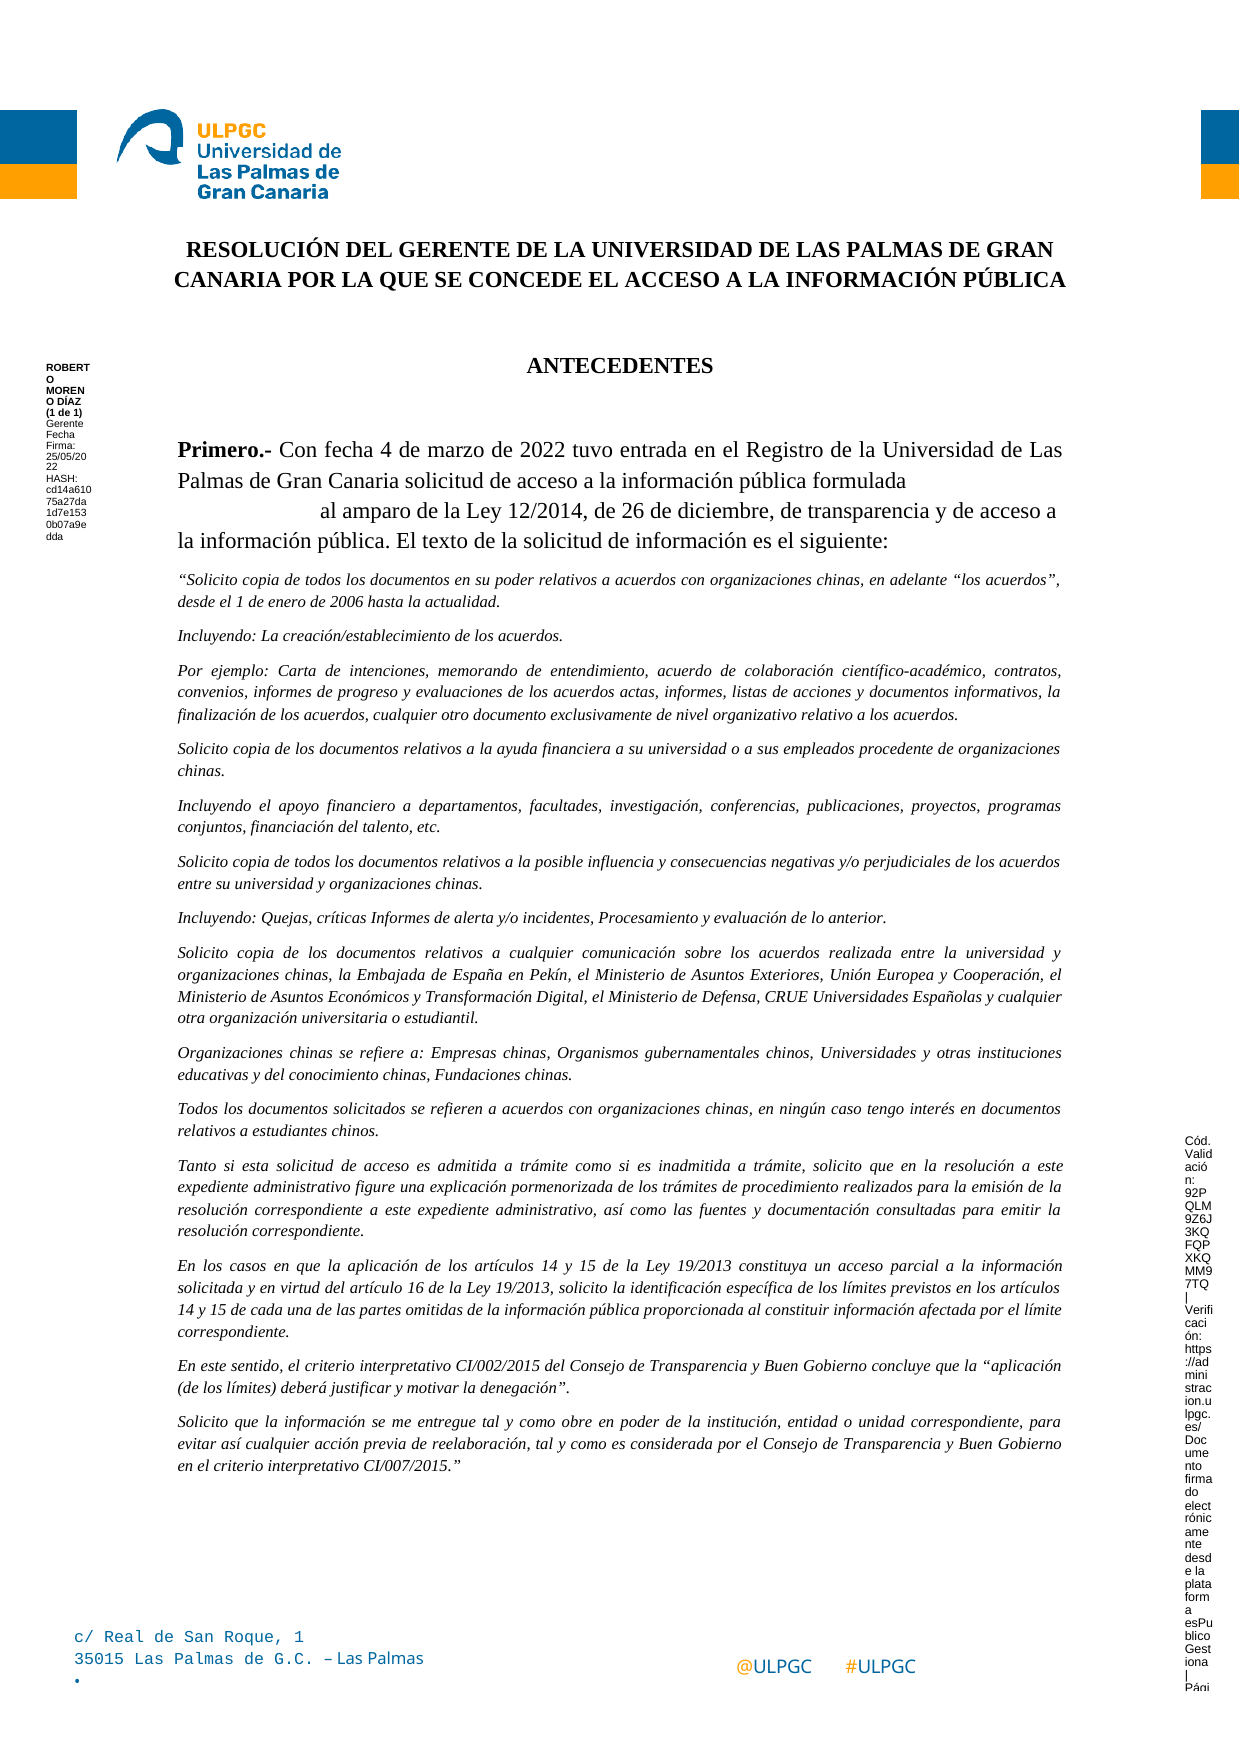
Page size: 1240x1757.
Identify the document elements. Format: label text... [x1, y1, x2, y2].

text Por ejemplo: Carta de intenciones, memorando de entendimiento, acuerdo de colaboración científico-académico, contratos, convenios, informes de progreso y evaluaciones de los acuerdos actas, informes, listas de acciones y documentos informativos, la finalización de los acuerdos, cualquier otro documento exclusivamente de nivel organizativo relativo a los acuerdos. [177, 660, 1063, 723]
text Solicito copia de todos los documentos relativos a la posible influencia y consecuencias negativas y/o perjudiciales de los acuerdos entre su universidad y organizaciones chinas. [177, 852, 1064, 893]
text [1182, 1132, 1213, 1691]
text Todos los documentos solicitados se refieren a acuerdos con organizaciones chinas, en ningún caso tengo interés en documentos relativos a estudiantes chinos. [177, 1099, 1064, 1140]
text @ULPGC #ULPGC [736, 1653, 1182, 1679]
text ROBERTO MORENO DÍAZ (1 de 1) [46, 363, 92, 419]
text En los casos en que la aplicación de los artículos 14 y 15 de la Ley 19/2013 constituya un acceso parcial a la información solicitada y en virtud del artículo 16 de la Ley 19/2013, solicito la identificación específica de los límites previstos en los artículos 14 y 15 de cada una de las partes omitidas de la información pública proporcionada al constituir información afectada por el límite correspondiente. [177, 1256, 1064, 1341]
text [1213, 1653, 1239, 1679]
text c/ Real de San Roque, 1 [74, 1628, 432, 1647]
text Incluyendo: La creación/establecimiento de los acuerdos. [177, 626, 1239, 645]
text Incluyendo: Quejas, críticas Informes de alerta y/o incidentes, Procesamiento y evaluación de lo anterior. [177, 908, 1239, 927]
text 35015 Las Palmas de G.C. – Las Palmas • [74, 1647, 432, 1692]
text En este sentido, el criterio interpretativo CI/002/2015 del Consejo de Transparencia y Buen Gobierno concluye que la “aplicación (de los límites) deberá justificar y motivar la denegación”. [177, 1356, 1063, 1397]
text Organizaciones chinas se refiere a: Empresas chinas, Organismos gubernamentales chinos, Universidades y otras instituciones educativas y del conocimiento chinas, Fundaciones chinas. [177, 1043, 1064, 1084]
text RESOLUCIÓN DEL GERENTE DE LA UNIVERSIDAD DE LAS PALMAS DE GRAN CANARIA POR LA QUE SE CONCEDE EL ACCESO A LA INFORMACIÓN PÚBLICA [173, 236, 1067, 293]
text [44, 361, 92, 584]
text Solicito que la información se me entregue tal y como obre en poder de la institución, entidad o unidad correspondiente, para evitar así cualquier acción previa de reelaboración, tal y como es considerada por el Consejo de Transparencia y Buen Gobierno en el criterio interpretativo CI/007/2015.” [177, 1412, 1064, 1475]
text Solicito copia de los documentos relativos a cualquier comunicación sobre los acuerdos realizada entre la universidad y organizaciones chinas, la Embajada de España en Pekín, el Ministerio de Asuntos Exteriores, Unión Europea y Cooperación, el Ministerio de Asuntos Económicos y Transformación Digital, el Ministerio de Defensa, CRUE Universidades Españolas y cualquier otra organización universitaria o estudiantil. [177, 942, 1064, 1027]
text ANTECEDENTES [418, 352, 821, 378]
text Fecha Firma: 25/05/2022 [46, 429, 92, 473]
subtitle Primero.- Con fecha 4 de marzo de 2022 tuvo entrada en el Registro de la Universidad de Las Palmas de Gran Canaria solicitud de acceso a la información pública formulada [177, 436, 1064, 493]
text Solicito copia de los documentos relativos a la ayuda financiera a su universidad o a sus empleados procedente de organizaciones chinas. [177, 739, 1064, 780]
text HASH: cd14a61075a27da1d7e1530b07a9edda [46, 473, 92, 542]
text Cód. Validación: 92PQLM9Z6J3KQFQPXKQMM97TQ | Verificación: https://administracion.ulpgc.es/ Documento firmado electrónicamente desde la plataforma esPublico Gestiona | Página 1 de 6 [1184, 1135, 1213, 1691]
text al amparo de la Ley 12/2014, de 26 de diciembre, de transparencia y de acceso a la información pública. El texto de la solicitud de información es el siguiente: [177, 497, 1066, 553]
text Tanto si esta solicitud de acceso es admitida a trámite como si es inadmitida a trámite, solicito que en la resolución a este expediente administrativo figure una explicación pormenorizada de los trámites de procedimiento realizados para la emisión de la resolución correspondiente a este expediente administrativo, así como las fuentes y documentación consultadas para emitir la resolución correspondiente. [177, 1155, 1064, 1240]
text Gerente [46, 419, 92, 429]
text “Solicito copia de todos los documentos en su poder relativos a acuerdos con organizaciones chinas, en adelante “los acuerdos”, desde el 1 de enero de 2006 hasta la actualidad. [177, 570, 1063, 611]
text Incluyendo el apoyo financiero a departamentos, facultades, investigación, conferencias, publicaciones, proyectos, programas conjuntos, financiación del talento, etc. [177, 795, 1064, 836]
